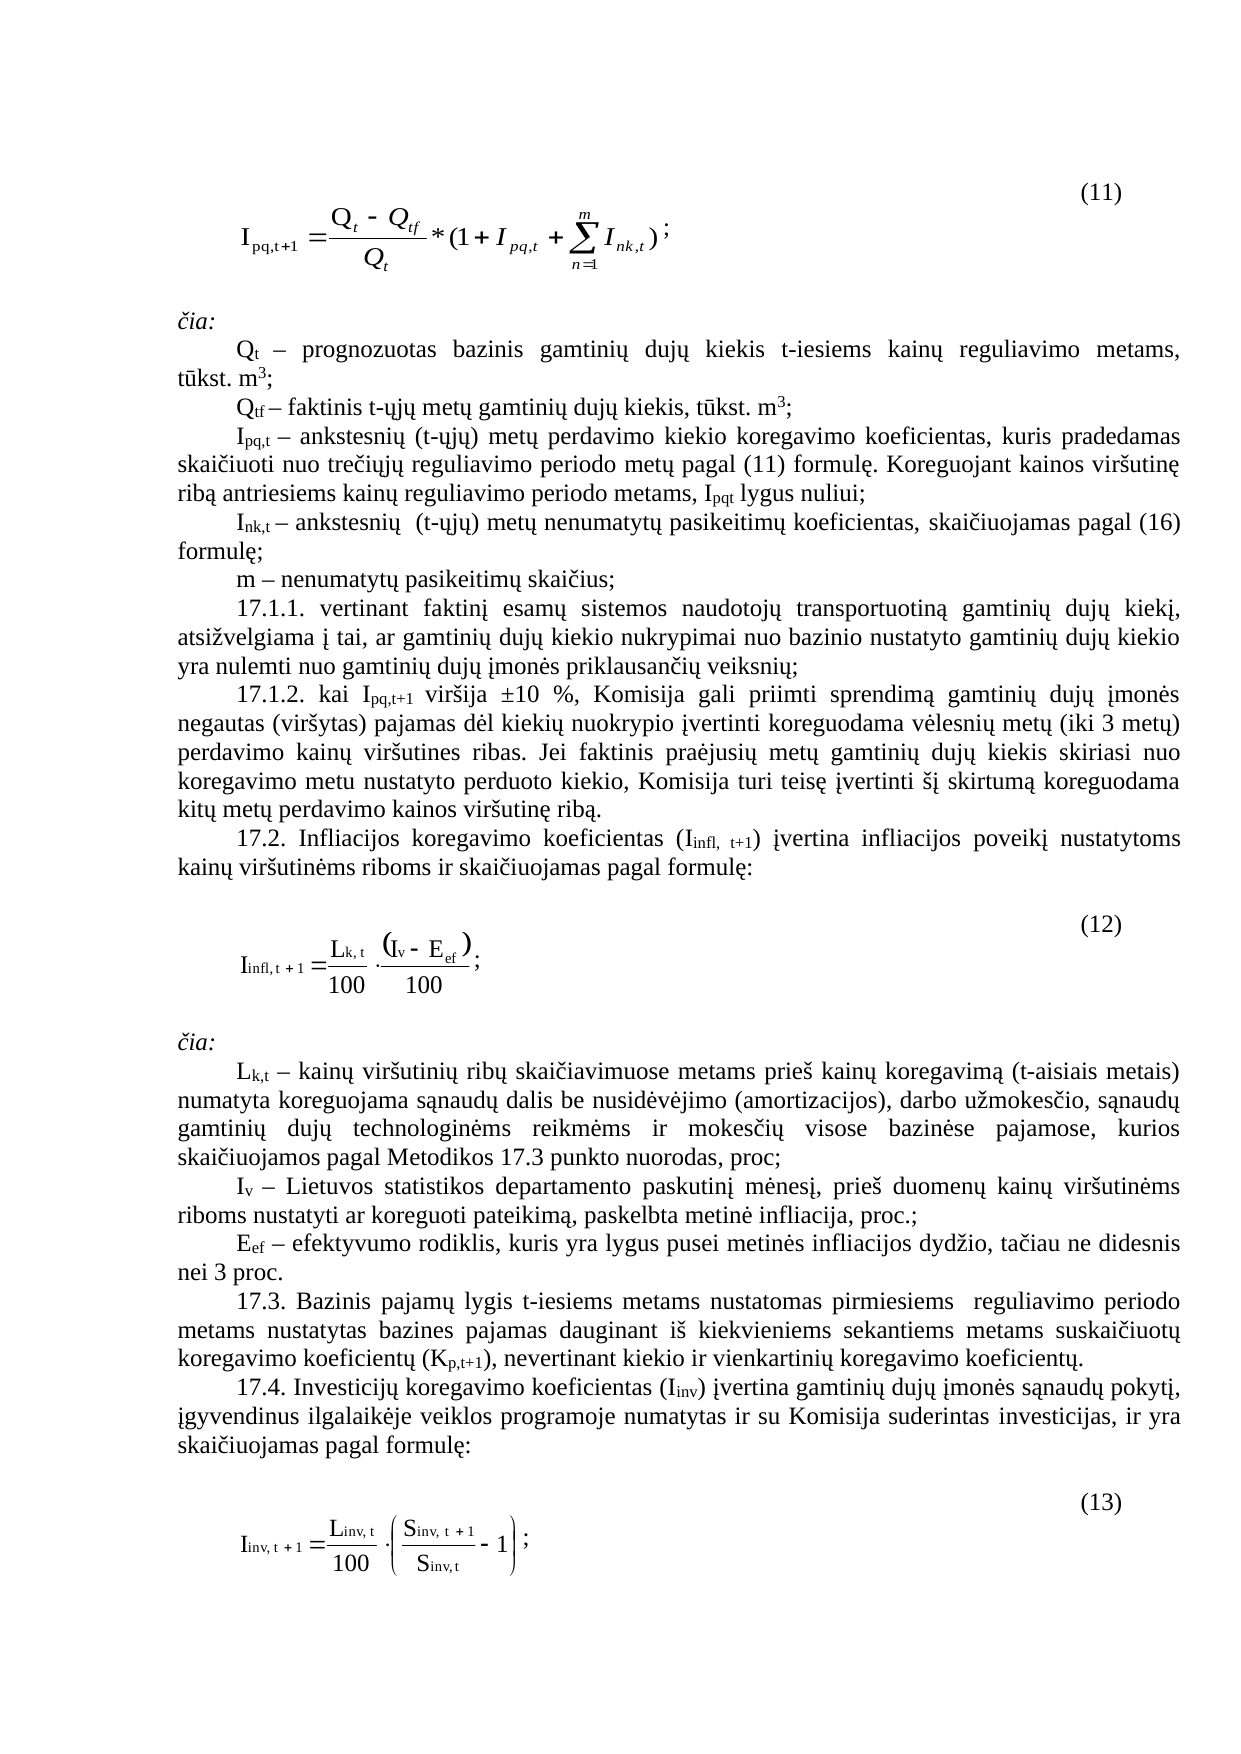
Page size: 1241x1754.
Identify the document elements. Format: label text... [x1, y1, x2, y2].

text 17.1.1. vertinant faktinį esamų sistemos naudotojų transportuotiną gamtinių dujų kiekį, atsižvelgiama į tai, ar gamtinių dujų kiekio nukrypimai nuo bazinio nustatyto gamtinių dujų kiekio yra nulemti nuo gamtinių dujų įmonės priklausančių veiksnių; [177, 593, 1181, 679]
text (formulė); (12) [177, 909, 1181, 998]
text 17.3. Bazinis pajamų lygis t-iesiems metams nustatomas pirmiesiems reguliavimo periodo metams nustatytas bazines pajamas dauginant iš kiekvieniems sekantiems metams suskaičiuotų koregavimo koeficientų (Kp,t+1), nevertinant kiekio ir vienkartinių koregavimo koeficientų. [177, 1286, 1181, 1372]
text m – nenumatytų pasikeitimų skaičius; [177, 564, 1181, 593]
text Qtf – faktinis t-ųjų metų gamtinių dujų kiekis, tūkst. m3; [177, 392, 1181, 421]
text Iv – Lietuvos statistikos departamento paskutinį mėnesį, prieš duomenų kainų viršutinėms riboms nustatyti ar koreguoti pateikimą, paskelbta metinė infliacija, proc.; [177, 1171, 1181, 1228]
text Eef – efektyvumo rodiklis, kuris yra lygus pusei metinės infliacijos dydžio, tačiau ne didesnis nei 3 proc. [177, 1228, 1181, 1286]
text Ink,t – ankstesnių (t-ųjų) metų nenumatytų pasikeitimų koeficientas, skaičiuojamas pagal (16) formulę; [177, 507, 1181, 564]
text čia: [177, 1027, 1181, 1056]
text čia: [177, 306, 1181, 334]
text 17.2. Infliacijos koregavimo koeficientas (Iinfl, t+1) įvertina infliacijos poveikį nustatytoms kainų viršutinėms riboms ir skaičiuojamas pagal formulę: [177, 823, 1181, 881]
text (formulė); (13) [177, 1487, 1181, 1581]
text 17.4. Investicijų koregavimo koeficientas (Iinv) įvertina gamtinių dujų įmonės sąnaudų pokytį, įgyvendinus ilgalaikėje veiklos programoje numatytas ir su Komisija suderintas investicijas, ir yra skaičiuojamas pagal formulę: [177, 1372, 1181, 1458]
text Lk,t – kainų viršutinių ribų skaičiavimuose metams prieš kainų koregavimą (t-aisiais metais) numatyta koreguojama sąnaudų dalis be nusidėvėjimo (amortizacijos), darbo užmokesčio, sąnaudų gamtinių dujų technologinėms reikmėms ir mokesčių visose bazinėse pajamose, kurios skaičiuojamos pagal Metodikos 17.3 punkto nuorodas, proc; [177, 1056, 1181, 1171]
text Ipq,t – ankstesnių (t-ųjų) metų perdavimo kiekio koregavimo koeficientas, kuris pradedamas skaičiuoti nuo trečiųjų reguliavimo periodo metų pagal (11) formulę. Koreguojant kainos viršutinę ribą antriesiems kainų reguliavimo periodo metams, Ipqt lygus nuliui; [177, 421, 1181, 507]
text Qt – prognozuotas bazinis gamtinių dujų kiekis t-iesiems kainų reguliavimo metams, tūkst. m3; [177, 334, 1181, 392]
text 17.1.2. kai Ipq,t+1 viršija ±10 %, Komisija gali priimti sprendimą gamtinių dujų įmonės negautas (viršytas) pajamas dėl kiekių nuokrypio įvertinti koreguodama vėlesnių metų (iki 3 metų) perdavimo kainų viršutines ribas. Jei faktinis praėjusių metų gamtinių dujų kiekis skiriasi nuo koregavimo metu nustatyto perduoto kiekio, Komisija turi teisę įvertinti šį skirtumą koreguodama kitų metų perdavimo kainos viršutinę ribą. [177, 679, 1181, 823]
text (formulė); (11) [177, 177, 1181, 277]
